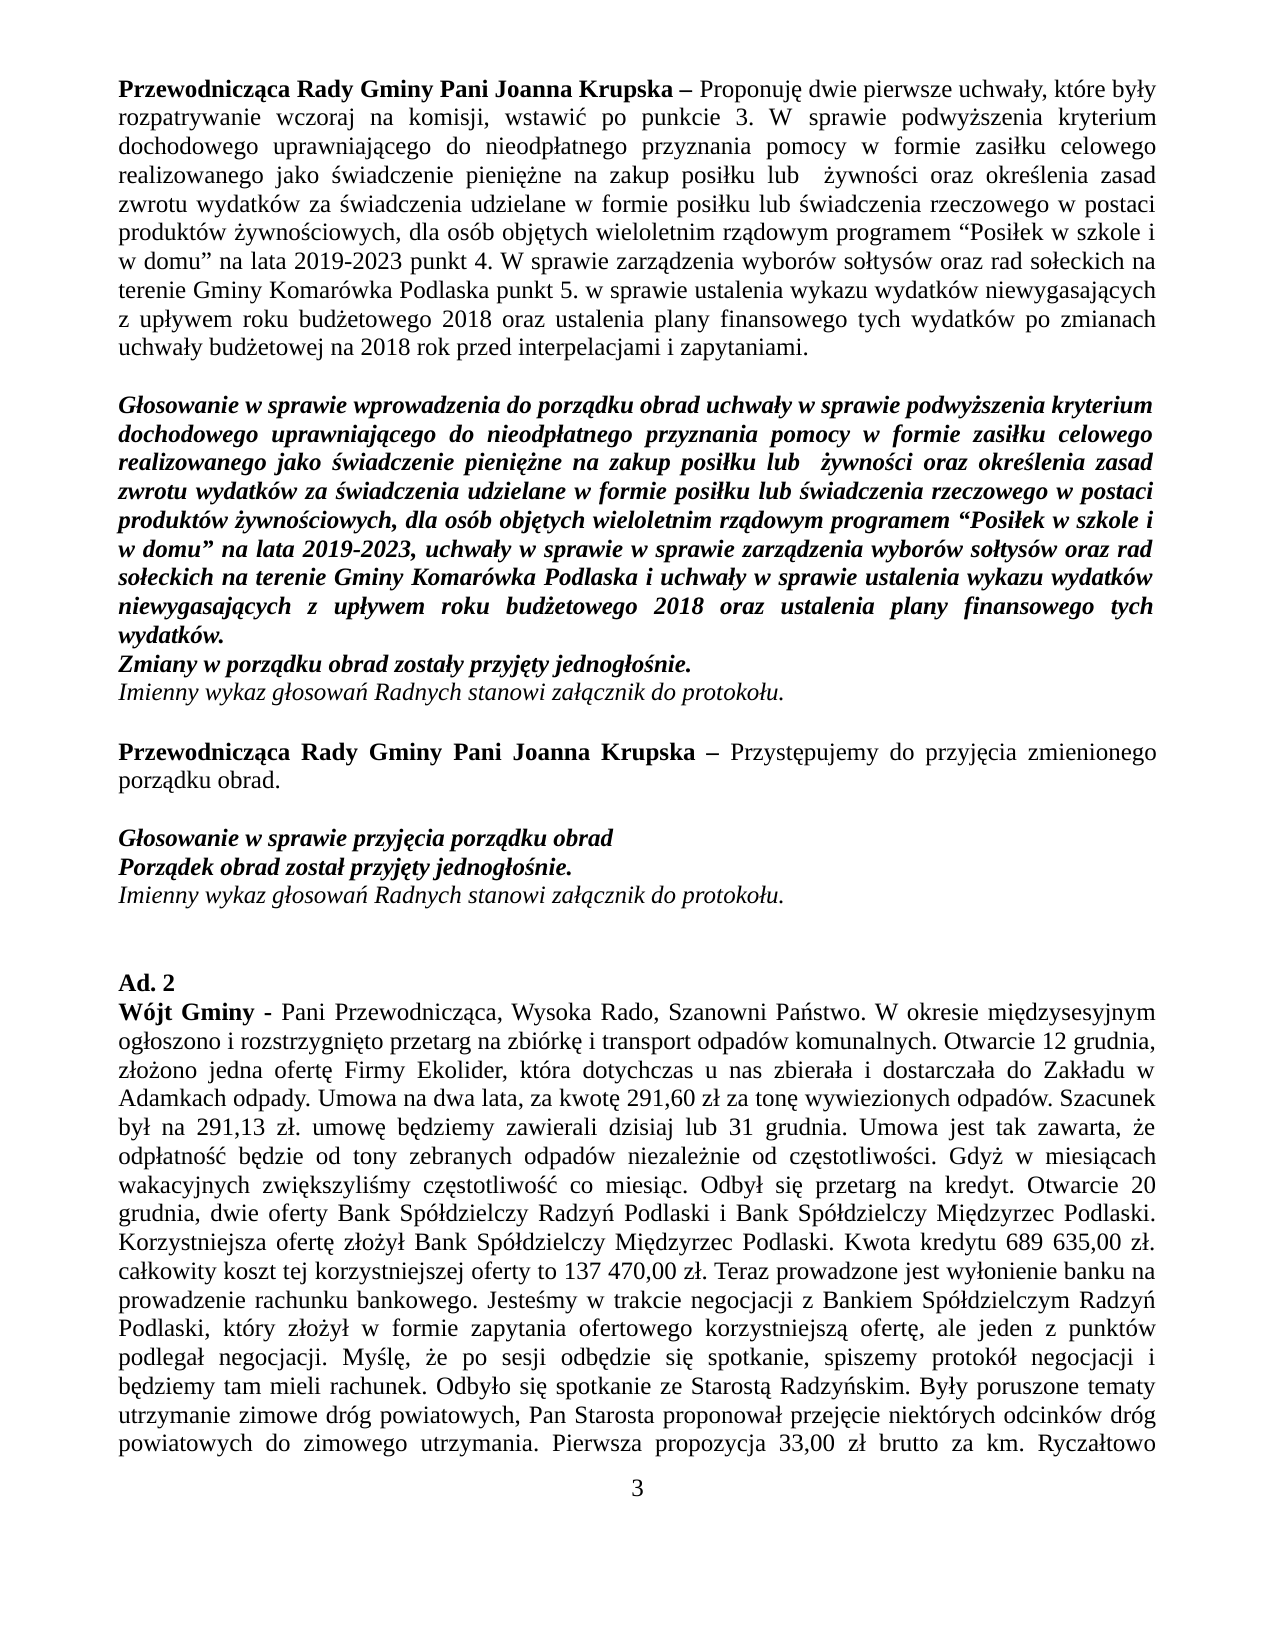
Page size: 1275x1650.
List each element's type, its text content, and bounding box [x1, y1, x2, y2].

text Imienny wykaz głosowań Radnych stanowi załącznik do protokołu. [118, 881, 1151, 909]
text Ad. 2 [118, 968, 1157, 997]
text Głosowanie w sprawie przyjęcia porządku obrad [118, 823, 1157, 852]
text Imienny wykaz głosowań Radnych stanowi załącznik do protokołu. [118, 677, 1151, 706]
text Zmiany w porządku obrad zostały przyjęty jednogłośnie. [118, 649, 1157, 677]
text Przewodnicząca Rady Gminy Pani Joanna Krupska – Przystępujemy do przyjęcia zmienionego porządku obrad. [118, 737, 1157, 794]
text Przewodnicząca Rady Gminy Pani Joanna Krupska – Proponuję dwie pierwsze uchwały, które były rozpatrywanie wczoraj na komisji, wstawić po punkcie 3. W sprawie podwyższenia kryterium dochodowego uprawniającego do nieodpłatnego przyznania pomocy w formie zasiłku celowego realizowanego jako świadczenie pieniężne na zakup posiłku lub żywności oraz określenia zasad zwrotu wydatków za świadczenia udzielane w formie posiłku lub świadczenia rzeczowego w postaci produktów żywnościowych, dla osób objętych wieloletnim rządowym programem “Posiłek w szkole i w domu” na lata 2019-2023 punkt 4. W sprawie zarządzenia wyborów sołtysów oraz rad sołeckich na terenie Gminy Komarówka Podlaska punkt 5. w sprawie ustalenia wykazu wydatków niewygasających z upływem roku budżetowego 2018 oraz ustalenia plany finansowego tych wydatków po zmianach uchwały budżetowej na 2018 rok przed interpelacjami i zapytaniami. [118, 74, 1157, 361]
text Głosowanie w sprawie wprowadzenia do porządku obrad uchwały w sprawie podwyższenia kryterium dochodowego uprawniającego do nieodpłatnego przyznania pomocy w formie zasiłku celowego realizowanego jako świadczenie pieniężne na zakup posiłku lub żywności oraz określenia zasad zwrotu wydatków za świadczenia udzielane w formie posiłku lub świadczenia rzeczowego w postaci produktów żywnościowych, dla osób objętych wieloletnim rządowym programem “Posiłek w szkole i w domu” na lata 2019-2023, uchwały w sprawie w sprawie zarządzenia wyborów sołtysów oraz rad sołeckich na terenie Gminy Komarówka Podlaska i uchwały w sprawie ustalenia wykazu wydatków niewygasających z upływem roku budżetowego 2018 oraz ustalenia plany finansowego tych wydatków. [118, 390, 1157, 649]
text Wójt Gminy - Pani Przewodnicząca, Wysoka Rado, Szanowni Państwo. W okresie międzysesyjnym ogłoszono i rozstrzygnięto przetarg na zbiórkę i transport odpadów komunalnych. Otwarcie 12 grudnia, złożono jedna ofertę Firmy Ekolider, która dotychczas u nas zbierała i dostarczała do Zakładu w Adamkach odpady. Umowa na dwa lata, za kwotę 291,60 zł za tonę wywiezionych odpadów. Szacunek był na 291,13 zł. umowę będziemy zawierali dzisiaj lub 31 grudnia. Umowa jest tak zawarta, że odpłatność będzie od tony zebranych odpadów niezależnie od częstotliwości. Gdyż w miesiącach wakacyjnych zwiększyliśmy częstotliwość co miesiąc. Odbył się przetarg na kredyt. Otwarcie 20 grudnia, dwie oferty Bank Spółdzielczy Radzyń Podlaski i Bank Spółdzielczy Międzyrzec Podlaski. Korzystniejsza ofertę złożył Bank Spółdzielczy Międzyrzec Podlaski. Kwota kredytu 689 635,00 zł. całkowity koszt tej korzystniejszej oferty to 137 470,00 zł. Teraz prowadzone jest wyłonienie banku na prowadzenie rachunku bankowego. Jesteśmy w trakcie negocjacji z Bankiem Spółdzielczym Radzyń Podlaski, który złożył w formie zapytania ofertowego korzystniejszą ofertę, ale jeden z punktów podlegał negocjacji. Myślę, że po sesji odbędzie się spotkanie, spiszemy protokół negocjacji i będziemy tam mieli rachunek. Odbyło się spotkanie ze Starostą Radzyńskim. Były poruszone tematy utrzymanie zimowe dróg powiatowych, Pan Starosta proponował przejęcie niektórych odcinków dróg powiatowych do zimowego utrzymania. Pierwsza propozycja 33,00 zł brutto za km. Ryczałtowo [118, 997, 1157, 1457]
text Porządek obrad został przyjęty jednogłośnie. [118, 852, 1157, 881]
